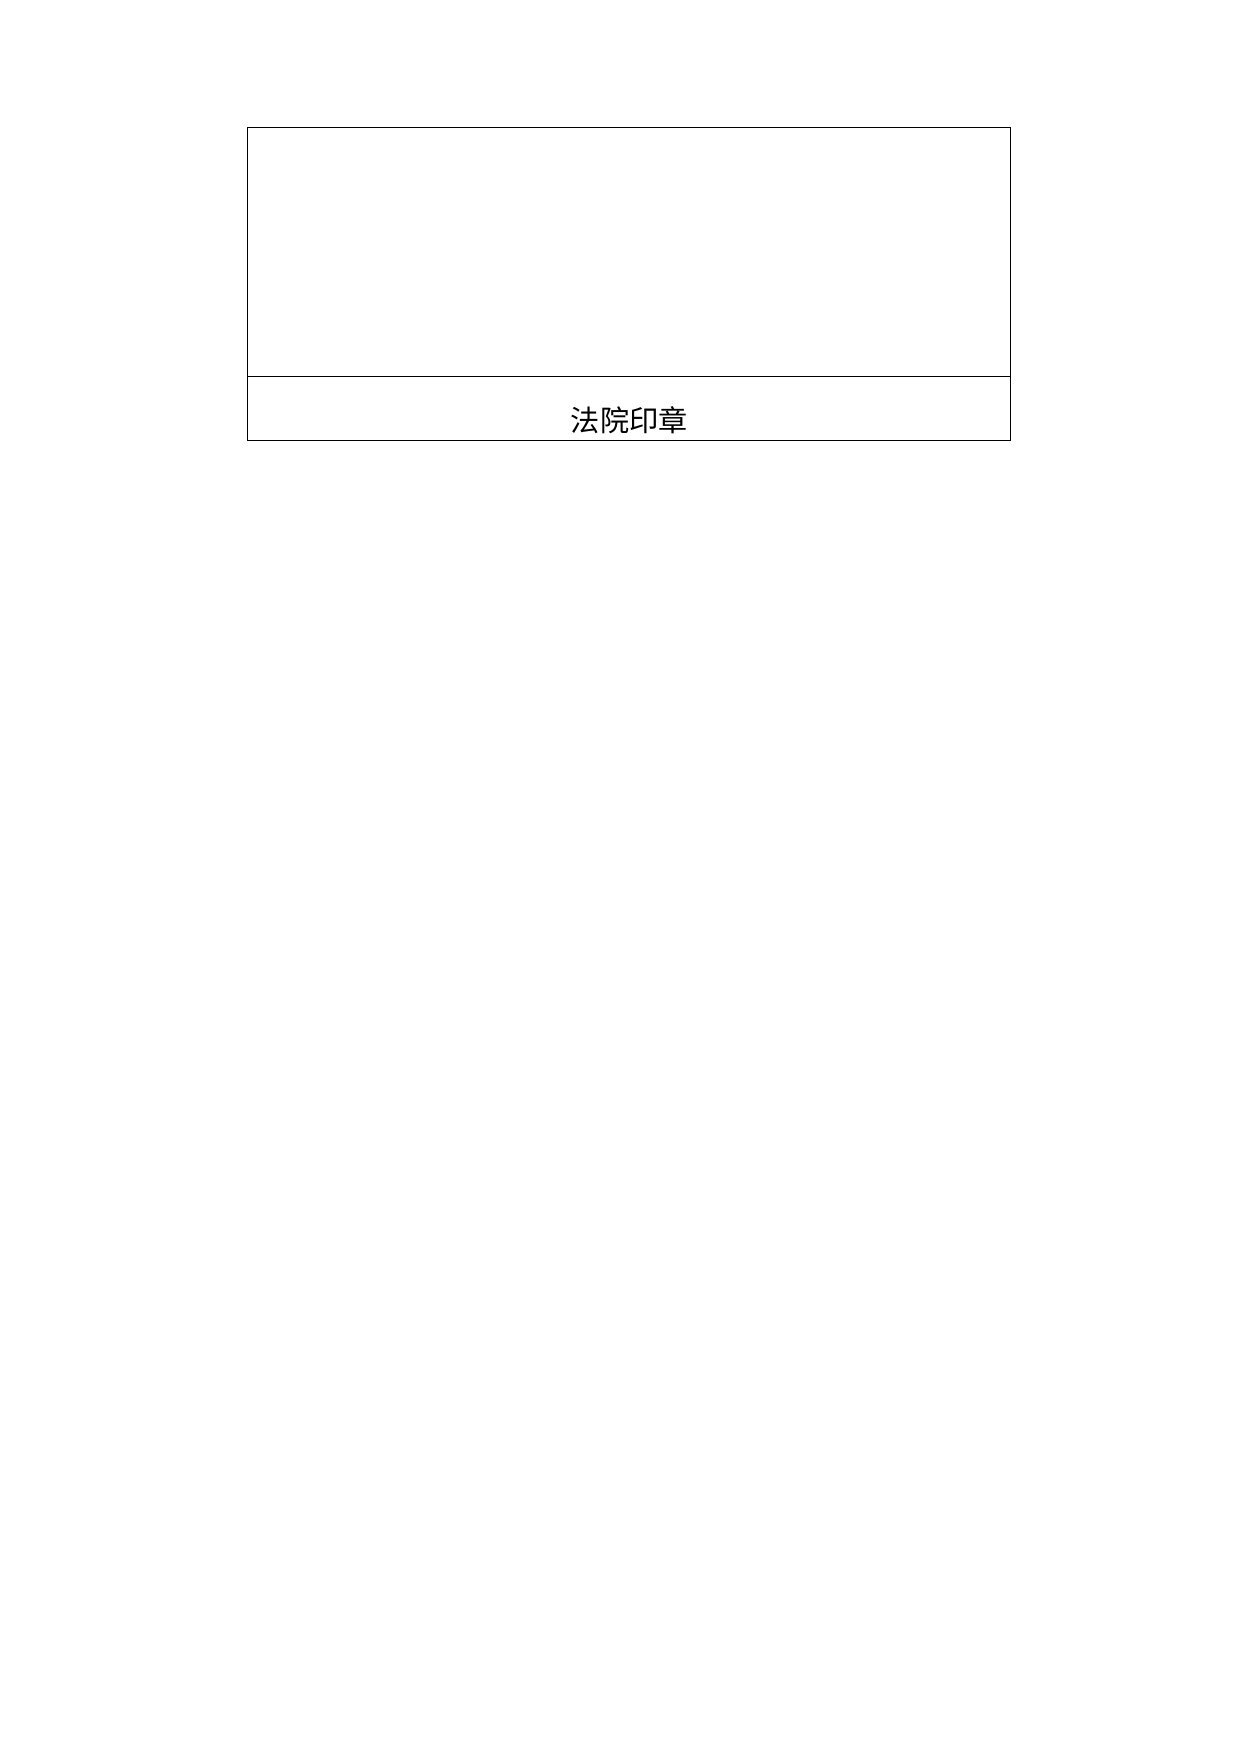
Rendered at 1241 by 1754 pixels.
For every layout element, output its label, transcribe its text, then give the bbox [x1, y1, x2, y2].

table_header [248, 128, 1010, 376]
table_cell 法院印章 [248, 377, 1010, 439]
